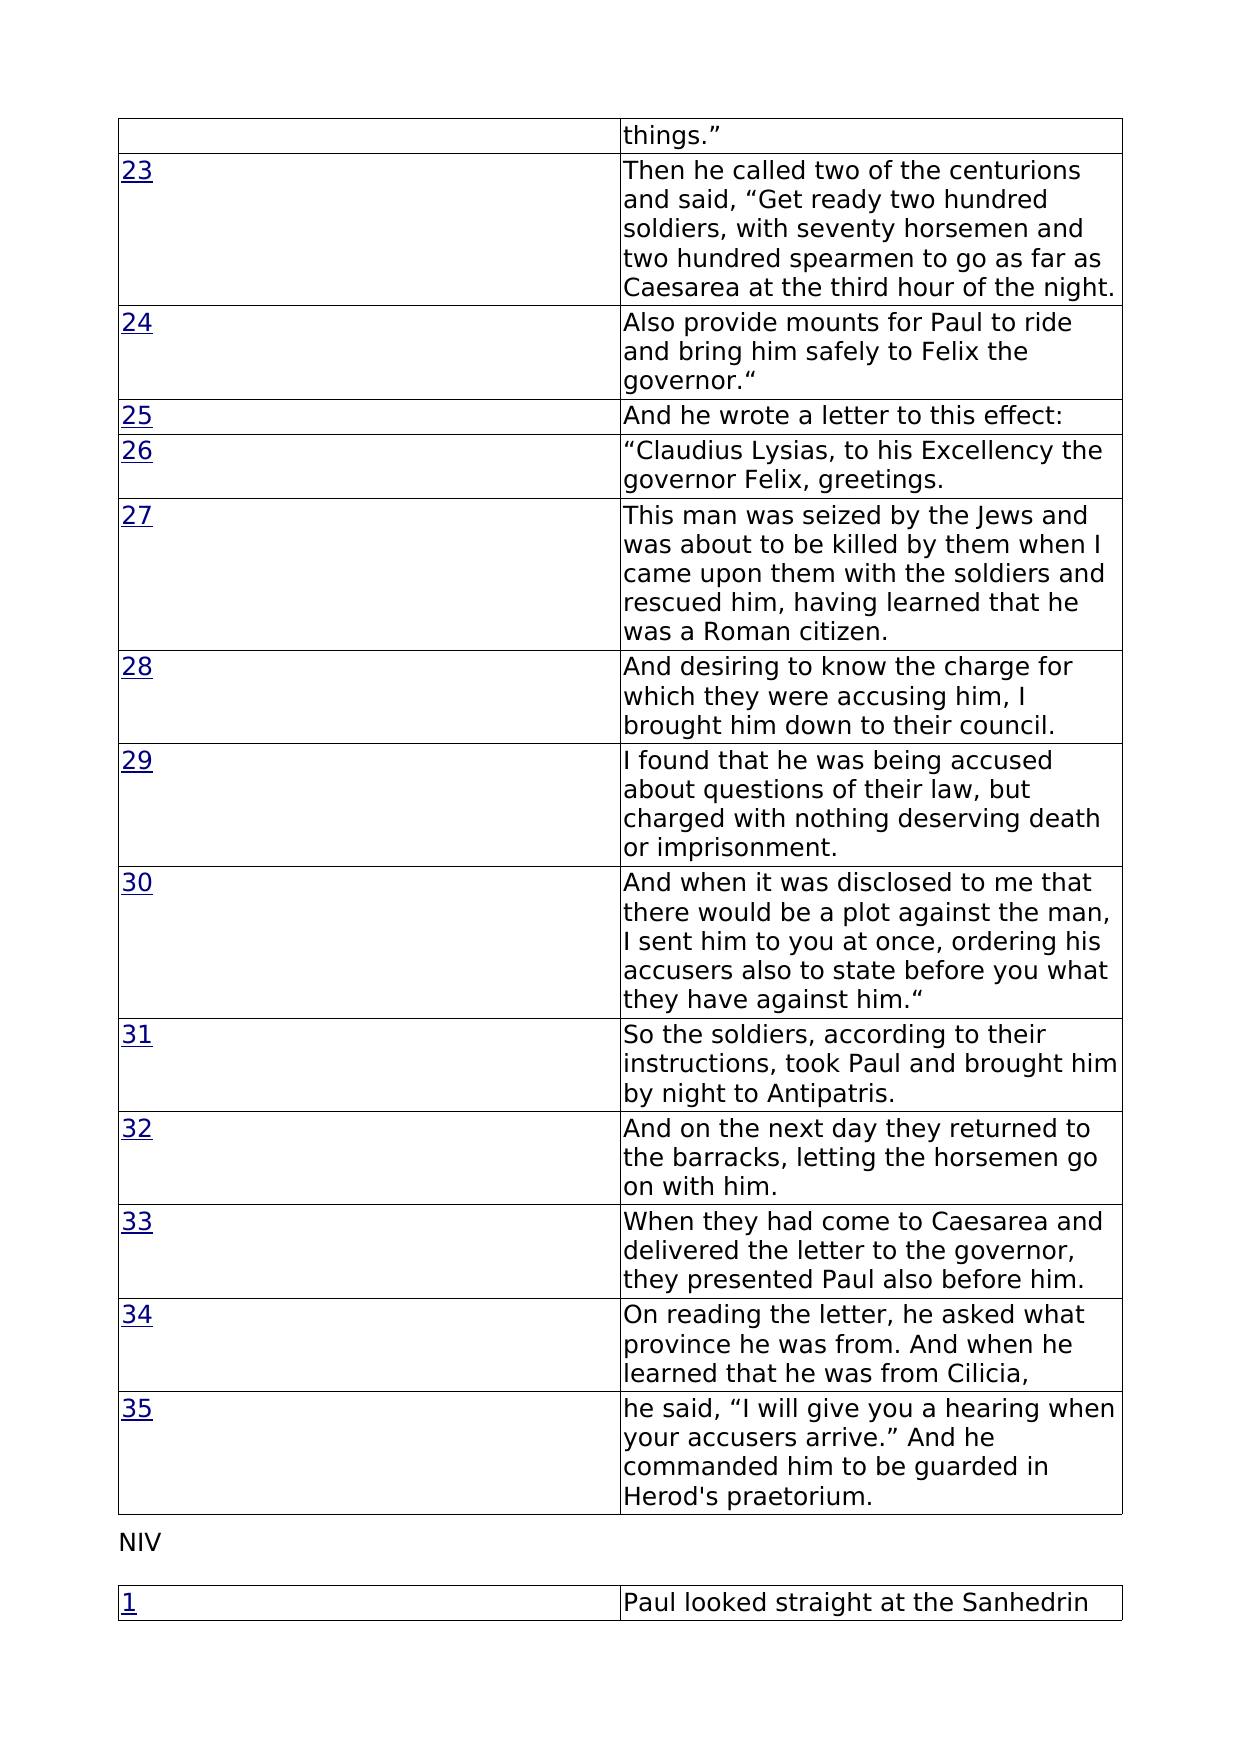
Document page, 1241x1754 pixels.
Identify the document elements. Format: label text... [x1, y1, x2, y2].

table_cell 28 [119, 651, 620, 743]
table_cell 26 [119, 435, 620, 498]
table_cell “Claudius Lysias, to his Excellency the governor Felix, greetings. [621, 435, 1122, 498]
table_cell So the soldiers, according to their instructions, took Paul and brought him by night to Antipatris. [621, 1019, 1122, 1111]
table_cell And desiring to know the charge for which they were accusing him, I brought him down to their council. [621, 651, 1122, 743]
table_cell And he wrote a letter to this effect: [621, 400, 1122, 433]
table_cell And on the next day they returned to the barracks, letting the horsemen go on with him. [621, 1112, 1122, 1204]
table_cell Also provide mounts for Paul to ride and bring him safely to Felix the governor.“ [621, 306, 1122, 398]
table_cell 35 [119, 1392, 620, 1514]
table_cell Then he called two of the centurions and said, “Get ready two hundred soldiers, with seventy horsemen and two hundred spearmen to go as far as Caesarea at the third hour of the night. [621, 154, 1122, 305]
table_cell 24 [119, 306, 620, 398]
table_cell When they had come to Caesarea and delivered the letter to the governor, they presented Paul also before him. [621, 1205, 1122, 1298]
table_cell 32 [119, 1112, 620, 1204]
table_cell And when it was disclosed to me that there would be a plot against the man, I sent him to you at once, ordering his accusers also to state before you what they have against him.“ [621, 867, 1122, 1017]
table_cell 33 [119, 1205, 620, 1298]
table_header Paul looked straight at the Sanhedrin [621, 1586, 1122, 1620]
table_cell 34 [119, 1299, 620, 1391]
table_cell This man was seized by the Jews and was about to be killed by them when I came upon them with the soldiers and rescued him, having learned that he was a Roman citizen. [621, 499, 1122, 649]
table_cell things.” [621, 119, 1122, 153]
text NIV [118, 1529, 1122, 1558]
table_cell On reading the letter, he asked what province he was from. And when he learned that he was from Cilicia, [621, 1299, 1122, 1391]
table_cell 29 [119, 744, 620, 866]
table_cell 23 [119, 154, 620, 305]
table_cell 25 [119, 400, 620, 433]
table_cell 31 [119, 1019, 620, 1111]
table_cell 30 [119, 867, 620, 1017]
table_cell [119, 119, 620, 153]
table_cell he said, “I will give you a hearing when your accusers arrive.” And he commanded him to be guarded in Herod's praetorium. [621, 1392, 1122, 1514]
table_cell 27 [119, 499, 620, 649]
table_header 1 [119, 1586, 620, 1620]
table_cell I found that he was being accused about questions of their law, but charged with nothing deserving death or imprisonment. [621, 744, 1122, 866]
